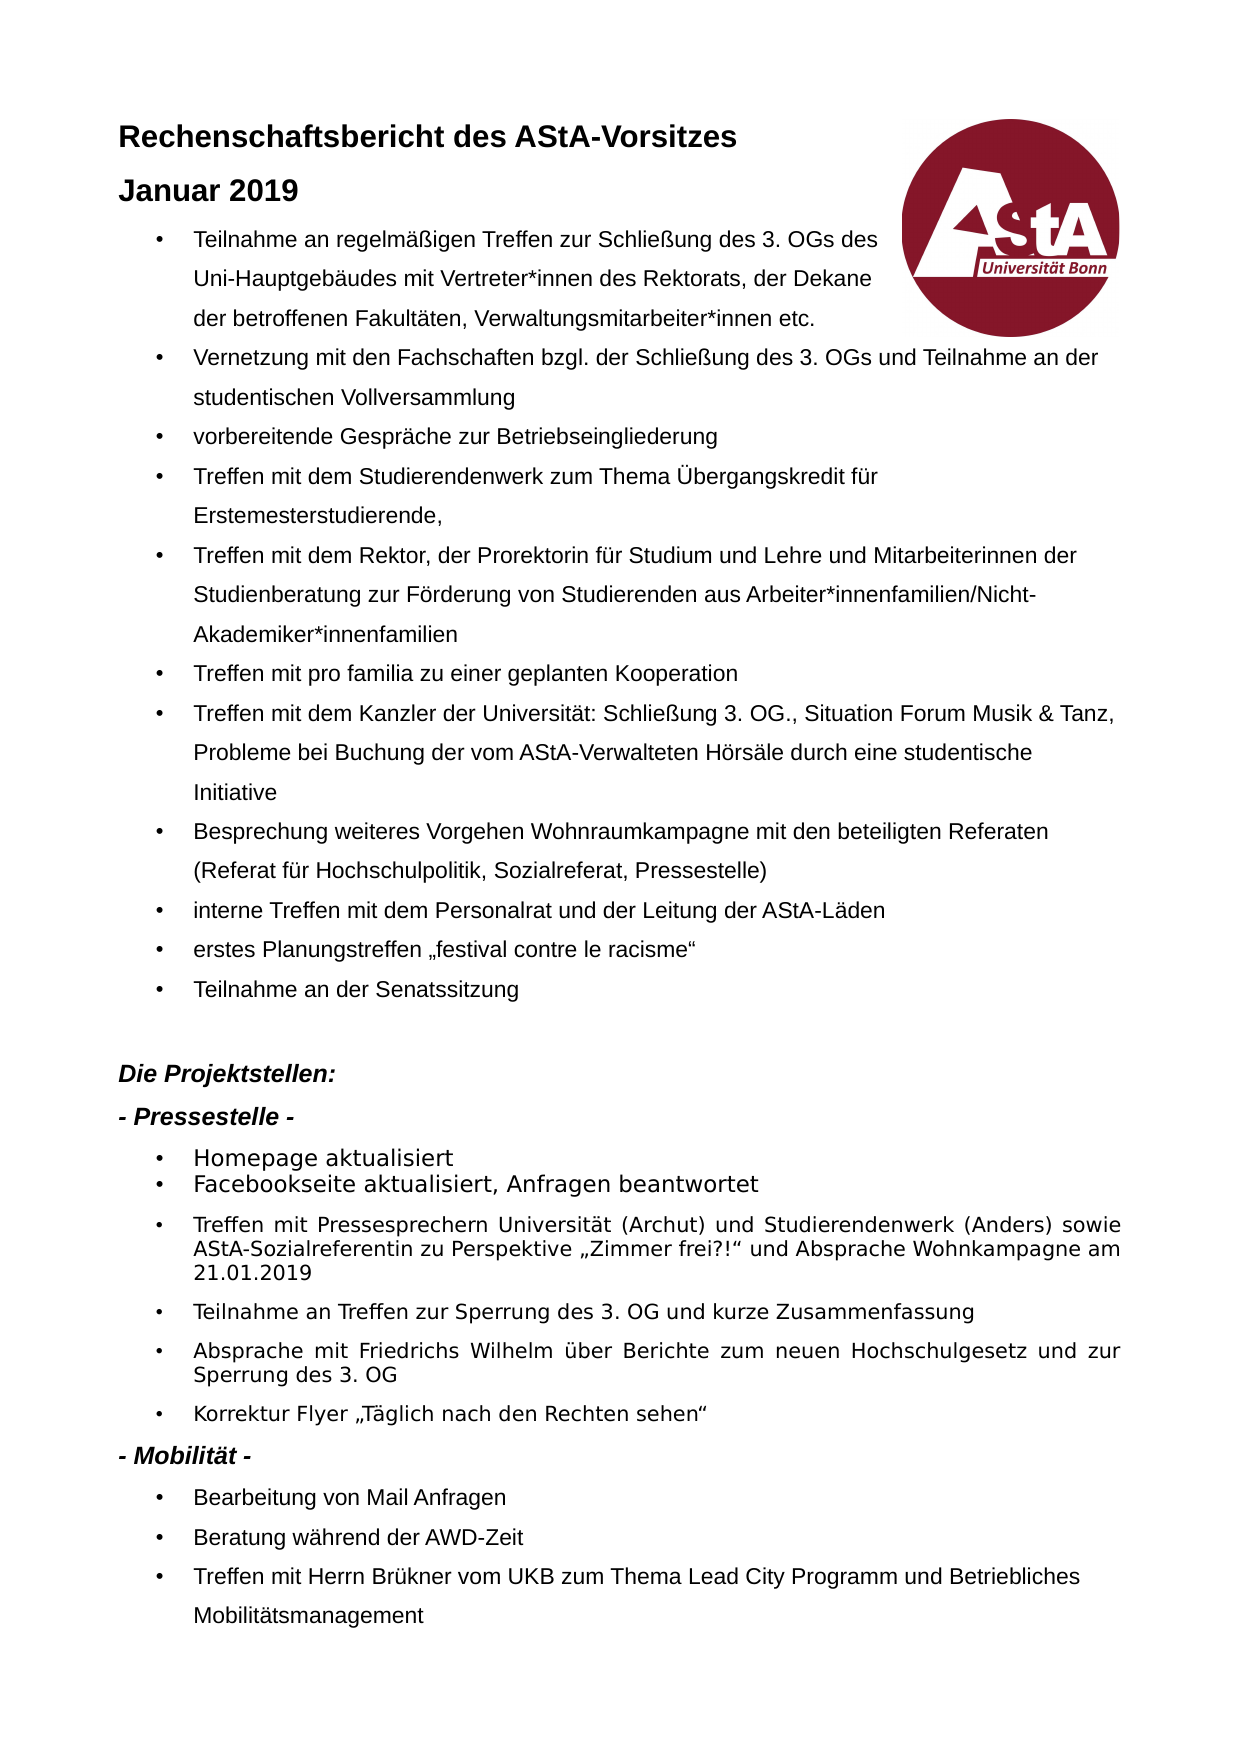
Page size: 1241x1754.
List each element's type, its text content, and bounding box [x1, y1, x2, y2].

list Treffen mit dem Rektor, der Prorektorin für Studium und Lehre und Mitarbeiterinnen der Studienberatung zur Förderung von Studierenden aus Arbeiter*innenfamilien/Nicht-Akademiker*innenfamilien [156, 542, 1122, 647]
list Facebookseite aktualisiert, Anfragen beantwortet [156, 1171, 1122, 1198]
list vorbereitende Gespräche zur Betriebseingliederung [156, 423, 1122, 449]
list Treffen mit dem Kanzler der Universität: Schließung 3. OG., Situation Forum Musik & Tanz, Probleme bei Buchung der vom AStA-Verwalteten Hörsäle durch eine studentische Initiative [156, 699, 1122, 805]
picture [902, 119, 1120, 337]
list interne Treffen mit dem Personalrat und der Leitung der AStA-Läden [156, 897, 1122, 923]
list Bearbeitung von Mail Anfragen [156, 1484, 1122, 1510]
text - Pressestelle - [118, 1102, 1122, 1130]
list Teilnahme an der Senatssitzung [156, 976, 1122, 1002]
list Vernetzung mit den Fachschaften bzgl. der Schließung des 3. OGs und Teilnahme an der studentischen Vollversammlung [156, 344, 1122, 410]
text Die Projektstellen: [118, 1058, 1122, 1087]
list Korrektur Flyer „Täglich nach den Rechten sehen“ [156, 1402, 1122, 1426]
list Beratung während der AWD-Zeit [156, 1523, 1122, 1550]
list Treffen mit pro familia zu einer geplanten Kooperation [156, 660, 1122, 686]
list Homepage aktualisiert [156, 1145, 1122, 1171]
list Teilnahme an regelmäßigen Treffen zur Schließung des 3. OGs des Uni-Hauptgebäudes mit Vertreter*innen des Rektorats, der Dekane der betroffenen Fakultäten, Verwaltungsmitarbeiter*innen etc. [156, 226, 902, 331]
list Treffen mit Pressesprechern Universität (Archut) und Studierendenwerk (Anders) sowie AStA-Sozialreferentin zu Perspektive „Zimmer frei?!“ und Absprache Wohnkampagne am 21.01.2019 [156, 1213, 1122, 1286]
text Januar 2019 [118, 172, 902, 208]
list Teilnahme an Treffen zur Sperrung des 3. OG und kurze Zusammenfassung [156, 1300, 1122, 1324]
list Treffen mit dem Studierendenwerk zum Thema Übergangskredit für Erstemesterstudierende, [156, 463, 1122, 528]
list Treffen mit Herrn Brükner vom UKB zum Thema Lead City Programm und Betriebliches Mobilitätsmanagement [156, 1563, 1122, 1629]
list Absprache mit Friedrichs Wilhelm über Berichte zum neuen Hochschulgesetz und zur Sperrung des 3. OG [156, 1339, 1122, 1387]
list erstes Planungstreffen „festival contre le racisme“ [156, 936, 1122, 963]
text - Mobilität - [118, 1441, 1122, 1470]
list Besprechung weiteres Vorgehen Wohnraumkampagne mit den beteiligten Referaten (Referat für Hochschulpolitik, Sozialreferat, Pressestelle) [156, 818, 1122, 884]
text Rechenschaftsbericht des AStA-Vorsitzes [118, 118, 1122, 154]
